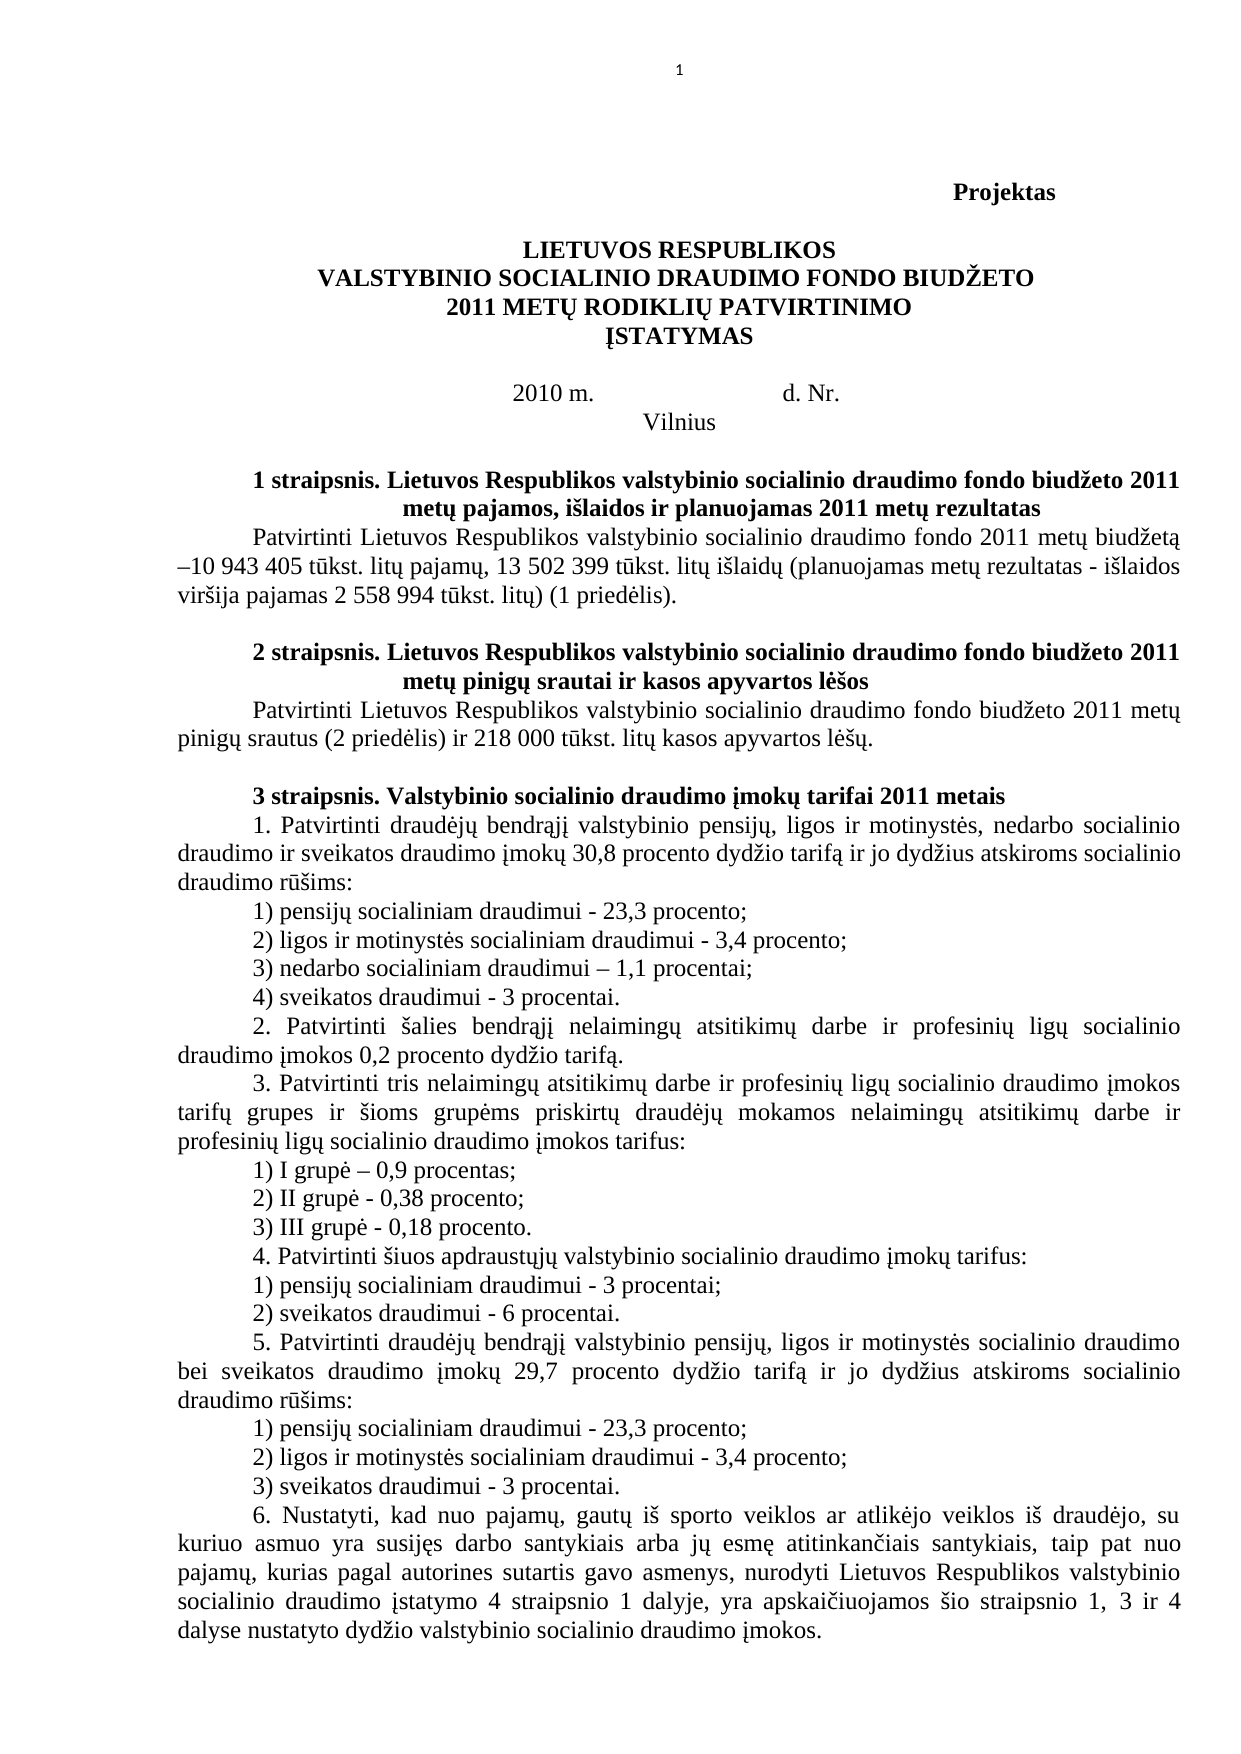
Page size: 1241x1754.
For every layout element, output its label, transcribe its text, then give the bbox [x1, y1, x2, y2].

text Patvirtinti Lietuvos Respublikos valstybinio socialinio draudimo fondo biudžeto 2011 metų pinigų srautus (2 priedėlis) ir 218 000 tūkst. litų kasos apyvartos lėšų. [177, 695, 1181, 752]
text ĮSTATYMAS [177, 321, 1181, 350]
text 5. Patvirtinti draudėjų bendrąjį valstybinio pensijų, ligos ir motinystės socialinio draudimo bei sveikatos draudimo įmokų 29,7 procento dydžio tarifą ir jo dydžius atskiroms socialinio draudimo rūšims: [177, 1327, 1181, 1413]
text 3 straipsnis. Valstybinio socialinio draudimo įmokų tarifai 2011 metais [177, 781, 1181, 810]
table_header Projektas [942, 177, 1204, 206]
text VALSTYBINIO SOCIALINIO DRAUDIMO FONDO BIUDŽETO [177, 263, 1181, 292]
text 1) pensijų socialiniam draudimui - 23,3 procento; [177, 1413, 1181, 1442]
text 2) II grupė - 0,38 procento; [177, 1183, 1181, 1212]
text 1) pensijų socialiniam draudimui - 23,3 procento; [177, 896, 1181, 925]
text Vilnius [177, 407, 1181, 436]
text 2 straipsnis. Lietuvos Respublikos valstybinio socialinio draudimo fondo biudžeto 2011 metų pinigų srautai ir kasos apyvartos lėšos [252, 637, 1181, 695]
text 1) pensijų socialiniam draudimui - 3 procentai; [177, 1270, 1181, 1298]
text 1 straipsnis. Lietuvos Respublikos valstybinio socialinio draudimo fondo biudžeto 2011 metų pajamos, išlaidos ir planuojamas 2011 metų rezultatas [252, 465, 1181, 522]
text LIETUVOS RESPUBLIKOS [177, 235, 1181, 263]
text 2) ligos ir motinystės socialiniam draudimui - 3,4 procento; [177, 925, 1181, 953]
text 4. Patvirtinti šiuos apdraustųjų valstybinio socialinio draudimo įmokų tarifus: [177, 1241, 1181, 1270]
text 1) I grupė – 0,9 procentas; [177, 1155, 1181, 1183]
text 2011 METŲ RODIKLIŲ PATVIRTINIMO [177, 292, 1181, 321]
text 2010 m. d. Nr. [177, 378, 1181, 407]
text 2) ligos ir motinystės socialiniam draudimui - 3,4 procento; [177, 1442, 1181, 1471]
text 1. Patvirtinti draudėjų bendrąjį valstybinio pensijų, ligos ir motinystės, nedarbo socialinio draudimo ir sveikatos draudimo įmokų 30,8 procento dydžio tarifą ir jo dydžius atskiroms socialinio draudimo rūšims: [177, 810, 1181, 896]
text 3) III grupė - 0,18 procento. [177, 1212, 1181, 1241]
text 3. Patvirtinti tris nelaimingų atsitikimų darbe ir profesinių ligų socialinio draudimo įmokos tarifų grupes ir šioms grupėms priskirtų draudėjų mokamos nelaimingų atsitikimų darbe ir profesinių ligų socialinio draudimo įmokos tarifus: [177, 1068, 1181, 1155]
text 3) sveikatos draudimui - 3 procentai. [177, 1471, 1181, 1500]
text 2) sveikatos draudimui - 6 procentai. [177, 1298, 1181, 1327]
text 3) nedarbo socialiniam draudimui – 1,1 procentai; [177, 953, 1181, 982]
text 6. Nustatyti, kad nuo pajamų, gautų iš sporto veiklos ar atlikėjo veiklos iš draudėjo, su kuriuo asmuo yra susijęs darbo santykiais arba jų esmę atitinkančiais santykiais, taip pat nuo pajamų, kurias pagal autorines sutartis gavo asmenys, nurodyti Lietuvos Respublikos valstybinio socialinio draudimo įstatymo 4 straipsnio 1 dalyje, yra apskaičiuojamos šio straipsnio 1, 3 ir 4 dalyse nustatyto dydžio valstybinio socialinio draudimo įmokos. [177, 1500, 1181, 1643]
text 4) sveikatos draudimui - 3 procentai. [177, 982, 1181, 1011]
text Patvirtinti Lietuvos Respublikos valstybinio socialinio draudimo fondo 2011 metų biudžetą –10 943 405 tūkst. litų pajamų, 13 502 399 tūkst. litų išlaidų (planuojamas metų rezultatas - išlaidos viršija pajamas 2 558 994 tūkst. litų) (1 priedėlis). [177, 522, 1181, 608]
text 2. Patvirtinti šalies bendrąjį nelaimingų atsitikimų darbe ir profesinių ligų socialinio draudimo įmokos 0,2 procento dydžio tarifą. [177, 1011, 1181, 1068]
table_header [177, 177, 942, 206]
